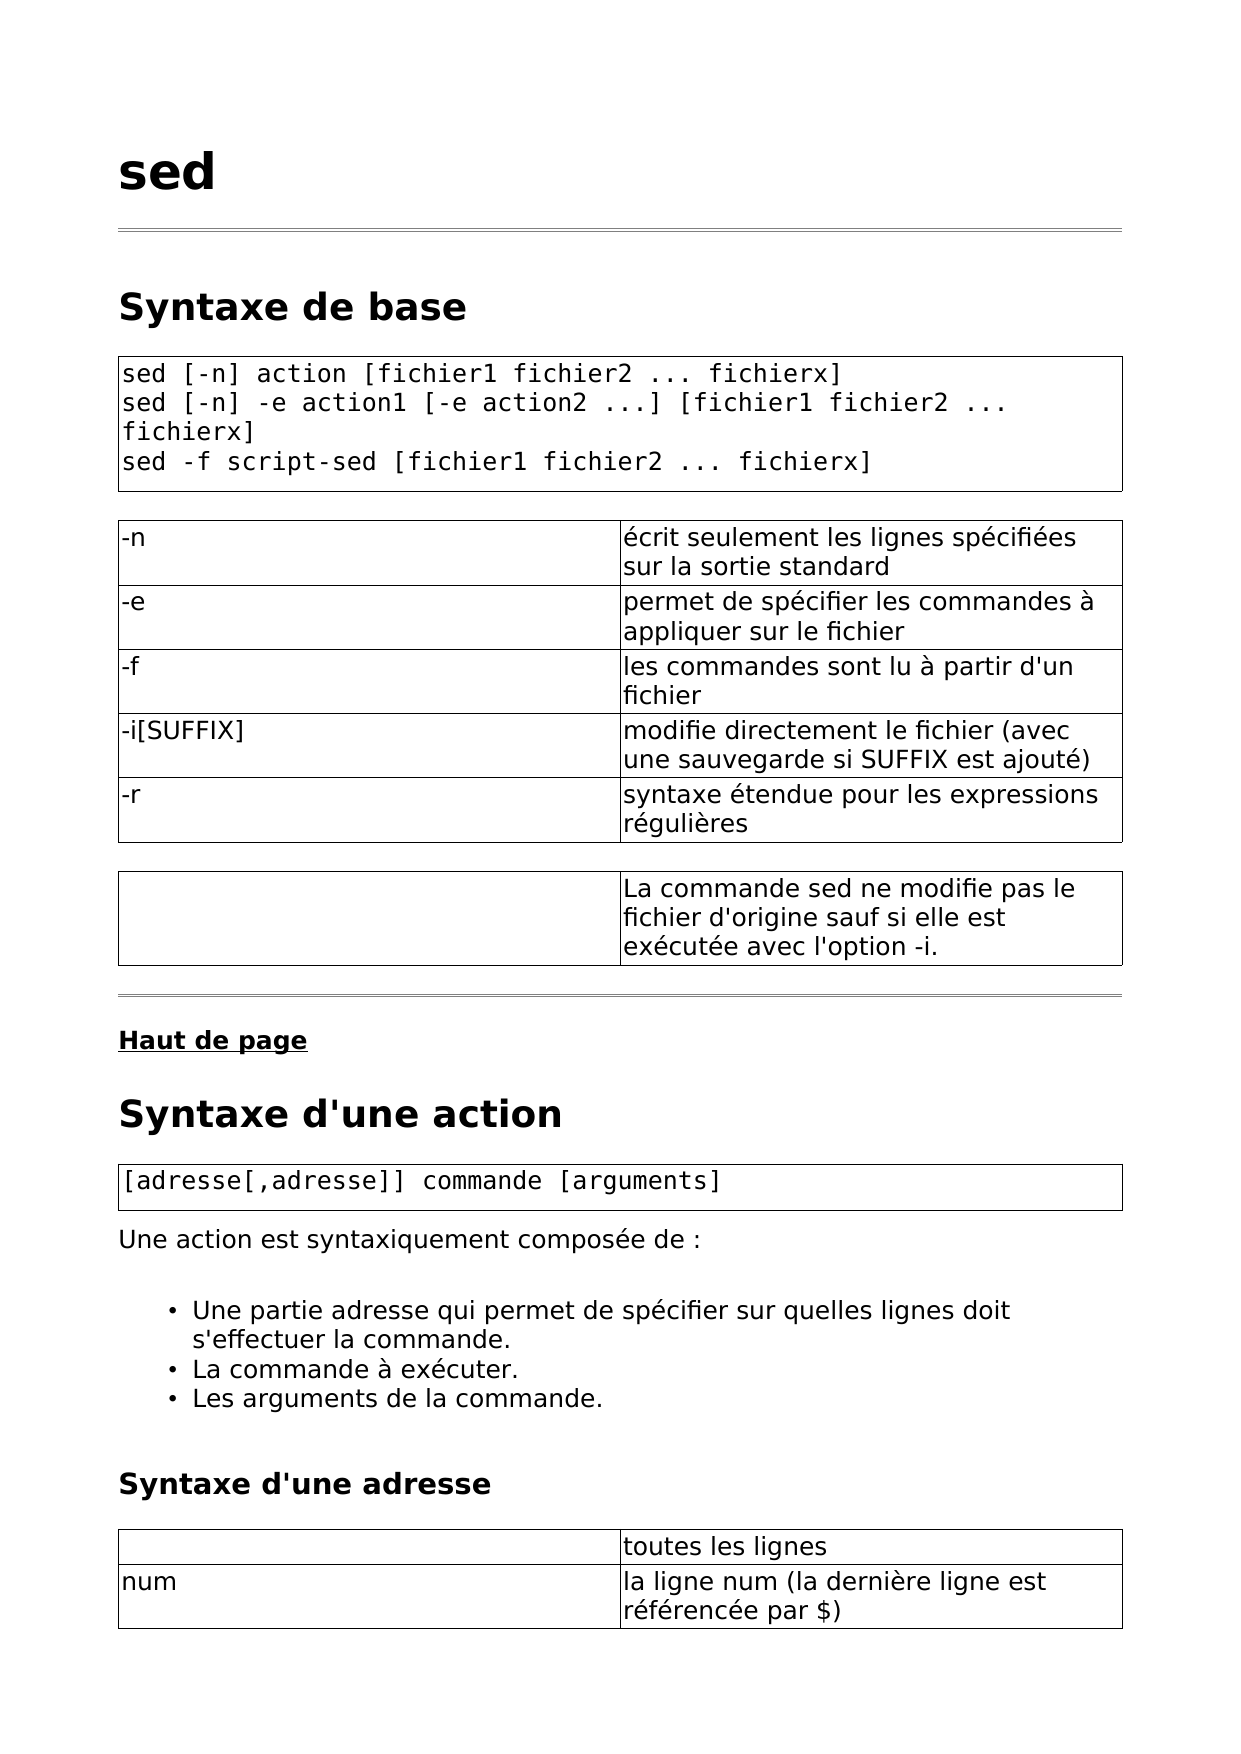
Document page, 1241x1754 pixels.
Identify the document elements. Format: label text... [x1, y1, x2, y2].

table_cell num [119, 1565, 620, 1628]
list La commande à exécuter. [177, 1355, 1122, 1384]
table_header [119, 1530, 620, 1564]
table_header écrit seulement les lignes spécifiées sur la sortie standard [621, 521, 1122, 584]
table_header [adresse[,adresse]] commande [arguments] [119, 1165, 1122, 1210]
table_cell -i[SUFFIX] [119, 714, 620, 777]
table_header [119, 872, 620, 965]
table_cell modifie directement le fichier (avec une sauvegarde si SUFFIX est ajouté) [621, 714, 1122, 777]
text Haut de page [118, 1026, 1122, 1055]
subtitle Syntaxe d'une action [118, 1093, 1122, 1136]
table_cell -e [119, 586, 620, 649]
subtitle Syntaxe d'une adresse [118, 1468, 1122, 1502]
table_header La commande sed ne modifie pas le fichier d'origine sauf si elle est exécutée avec l'option -i. [621, 872, 1122, 965]
list Les arguments de la commande. [177, 1384, 1122, 1413]
list Une partie adresse qui permet de spécifier sur quelles lignes doit s'effectuer la commande. [177, 1296, 1122, 1355]
table_cell -f [119, 650, 620, 713]
table_cell les commandes sont lu à partir d'un fichier [621, 650, 1122, 713]
table_header sed [-n] action [fichier1 fichier2 ... fichierx] sed [-n] -e action1 [-e action2 ...] [fichier1 fichier2 ... fichierx] sed -f script-sed [fichier1 fichier2 ... fichierx] [119, 357, 1122, 491]
table_cell la ligne num (la dernière ligne est référencée par $) [621, 1565, 1122, 1628]
subtitle Syntaxe de base [118, 285, 1122, 329]
subtitle sed [118, 143, 1122, 201]
table_cell syntaxe étendue pour les expressions régulières [621, 778, 1122, 842]
table_header -n [119, 521, 620, 584]
table_header toutes les lignes [621, 1530, 1122, 1564]
table_cell -r [119, 778, 620, 842]
table_cell permet de spécifier les commandes à appliquer sur le fichier [621, 586, 1122, 649]
text Une action est syntaxiquement composée de : [118, 1225, 1122, 1254]
